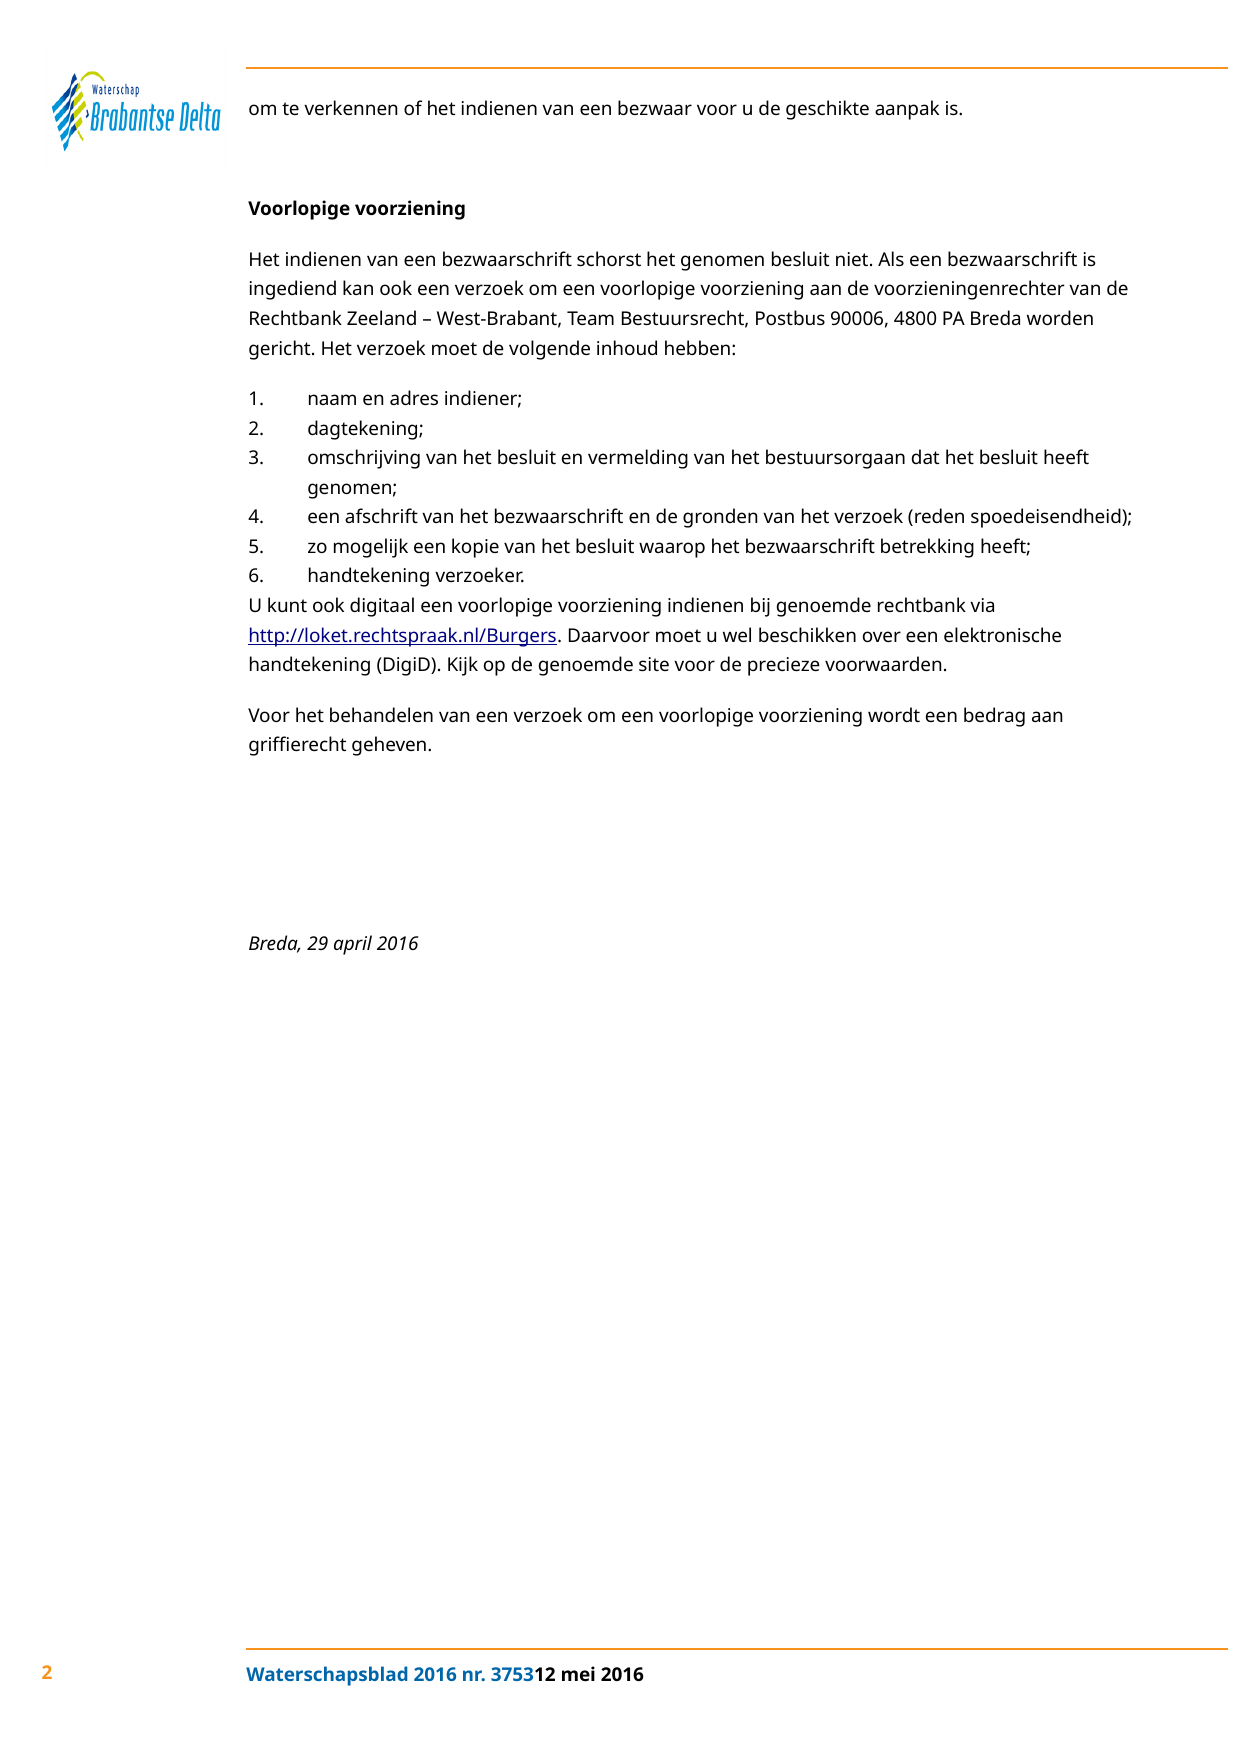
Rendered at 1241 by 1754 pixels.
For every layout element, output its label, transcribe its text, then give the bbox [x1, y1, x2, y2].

list zo mogelijk een kopie van het besluit waarop het bezwaarschrift betrekking heeft; [248, 533, 1152, 559]
text Voorlopige voorziening [248, 196, 1152, 221]
list naam en adres indiener; [248, 385, 1152, 411]
text om te verkennen of het indienen van een bezwaar voor u de geschikte aanpak is. [248, 95, 1152, 121]
list omschrijving van het besluit en vermelding van het bestuursorgaan dat het besluit heeft genomen; [248, 444, 1152, 500]
text Breda, 29 april 2016 [248, 931, 1152, 956]
list een afschrift van het bezwaarschrift en de gronden van het verzoek (reden spoedeisendheid); [248, 503, 1152, 529]
list handtekening verzoeker. [248, 563, 1152, 588]
text U kunt ook digitaal een voorlopige voorziening indienen bij genoemde rechtbank via http://loket.rechtspraak.nl/Burgers. Daarvoor moet u wel beschikken over een elektronische handtekening (DigiD). Kijk op de genoemde site voor de precieze voorwaarden. [248, 592, 1152, 677]
text Het indienen van een bezwaarschrift schorst het genomen besluit niet. Als een bezwaarschrift is ingediend kan ook een verzoek om een voorlopige voorziening aan de voorzieningenrechter van de Rechtbank Zeeland – West-Brabant, Team Bestuursrecht, Postbus 90006, 4800 PA Breda worden gericht. Het verzoek moet de volgende inhoud hebben: [248, 246, 1152, 361]
list dagtekening; [248, 415, 1152, 441]
picture [41, 47, 231, 172]
text Voor het behandelen van een verzoek om een voorlopige voorziening wordt een bedrag aan griffierecht geheven. [248, 702, 1152, 757]
